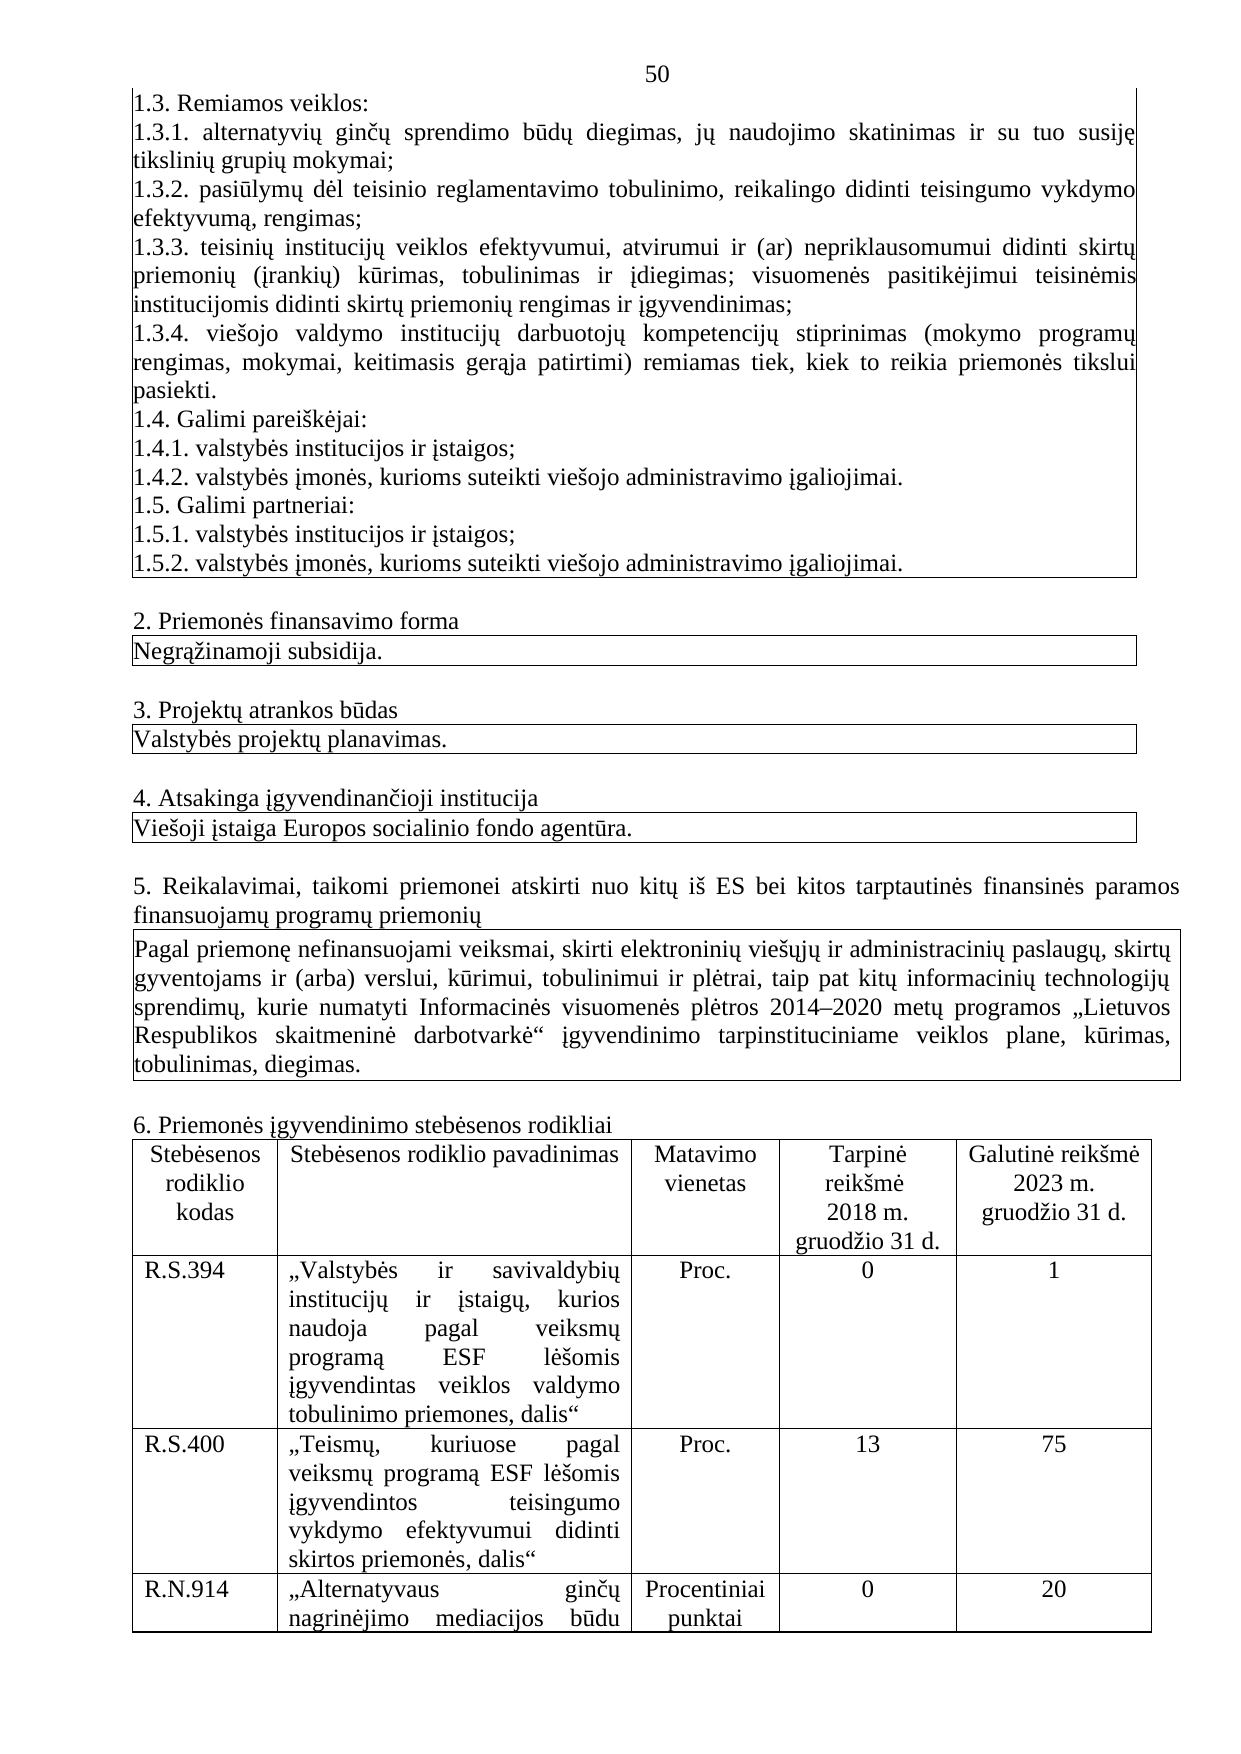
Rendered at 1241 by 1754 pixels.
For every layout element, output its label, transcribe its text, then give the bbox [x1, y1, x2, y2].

table_header Matavimo vienetas [632, 1140, 779, 1254]
table_header Tarpinė reikšmė 2018 m. gruodžio 31 d. [780, 1140, 956, 1254]
text 3. Projektų atrankos būdas [133, 695, 1181, 723]
table_header Viešoji įstaiga Europos socialinio fondo agentūra. [133, 813, 1136, 842]
table_header Galutinė reikšmė 2023 m. gruodžio 31 d. [957, 1140, 1151, 1254]
table_cell „Teismų, kuriuose pagal veiksmų programą ESF lėšomis įgyvendintos teisingumo vykdymo efektyvumui didinti skirtos priemonės, dalis“ [278, 1429, 631, 1573]
table_cell R.N.914 [133, 1574, 277, 1631]
table_cell R.S.400 [133, 1429, 277, 1573]
text 5. Reikalavimai, taikomi priemonei atskirti nuo kitų iš ES bei kitos tarptautinės finansinės paramos finansuojamų programų priemonių [133, 871, 1181, 929]
table_cell Proc. [632, 1256, 779, 1428]
table_cell 13 [780, 1429, 956, 1573]
text 4. Atsakinga įgyvendinančioji institucija [133, 783, 1181, 812]
table_cell 0 [780, 1256, 956, 1428]
table_header Stebėsenos rodiklio kodas [133, 1140, 277, 1254]
table_cell 20 [957, 1574, 1151, 1631]
table_cell R.S.394 [133, 1256, 277, 1428]
table_header Stebėsenos rodiklio pavadinimas [278, 1140, 631, 1254]
text Pagal priemonę nefinansuojami veiksmai, skirti elektroninių viešųjų ir administracinių paslaugų, skirtų gyventojams ir (arba) verslui, kūrimui, tobulinimui ir plėtrai, taip pat kitų informacinių technologijų sprendimų, kurie numatyti Informacinės visuomenės plėtros 2014–2020 metų programos „Lietuvos Respublikos skaitmeninė darbotvarkė“ įgyvendinimo tarpinstituciniame veiklos plane, kūrimas, tobulinimas, diegimas. [134, 930, 1180, 1080]
table_cell 1.4. Galimi pareiškėjai: 1.4.1. valstybės institucijos ir įstaigos; 1.4.2. valstybės įmonės, kurioms suteikti viešojo administravimo įgaliojimai. 1.5. Galimi partneriai: 1.5.1. valstybės institucijos ir įstaigos; 1.5.2. valstybės įmonės, kurioms suteikti viešojo administravimo įgaliojimai. [133, 404, 1136, 577]
table_cell 1 [957, 1256, 1151, 1428]
table_cell „Alternatyvaus ginčų nagrinėjimo mediacijos būdu [278, 1574, 631, 1631]
table_header Valstybės projektų planavimas. [133, 725, 1136, 753]
table_cell 0 [780, 1574, 956, 1631]
table_cell „Valstybės ir savivaldybių institucijų ir įstaigų, kurios naudoja pagal veiksmų programą ESF lėšomis įgyvendintas veiklos valdymo tobulinimo priemones, dalis“ [278, 1256, 631, 1428]
table_cell Procentiniai punktai [632, 1574, 779, 1631]
table_cell 75 [957, 1429, 1151, 1573]
text 2. Priemonės finansavimo forma [133, 606, 1181, 635]
text 6. Priemonės įgyvendinimo stebėsenos rodikliai [133, 1110, 1181, 1138]
table_header Negrąžinamoji subsidija. [133, 636, 1136, 665]
table_cell 1.3. Remiamos veiklos: 1.3.1. alternatyvių ginčų sprendimo būdų diegimas, jų naudojimo skatinimas ir su tuo susiję tikslinių grupių mokymai; 1.3.2. pasiūlymų dėl teisinio reglamentavimo tobulinimo, reikalingo didinti teisingumo vykdymo efektyvumą, rengimas; 1.3.3. teisinių institucijų veiklos efektyvumui, atvirumui ir (ar) nepriklausomumui didinti skirtų priemonių (įrankių) kūrimas, tobulinimas ir įdiegimas; visuomenės pasitikėjimui teisinėmis institucijomis didinti skirtų priemonių rengimas ir įgyvendinimas; 1.3.4. viešojo valdymo institucijų darbuotojų kompetencijų stiprinimas (mokymo programų rengimas, mokymai, keitimasis gerąja patirtimi) remiamas tiek, kiek to reikia priemonės tikslui pasiekti. [133, 88, 1136, 404]
table_cell Proc. [632, 1429, 779, 1573]
